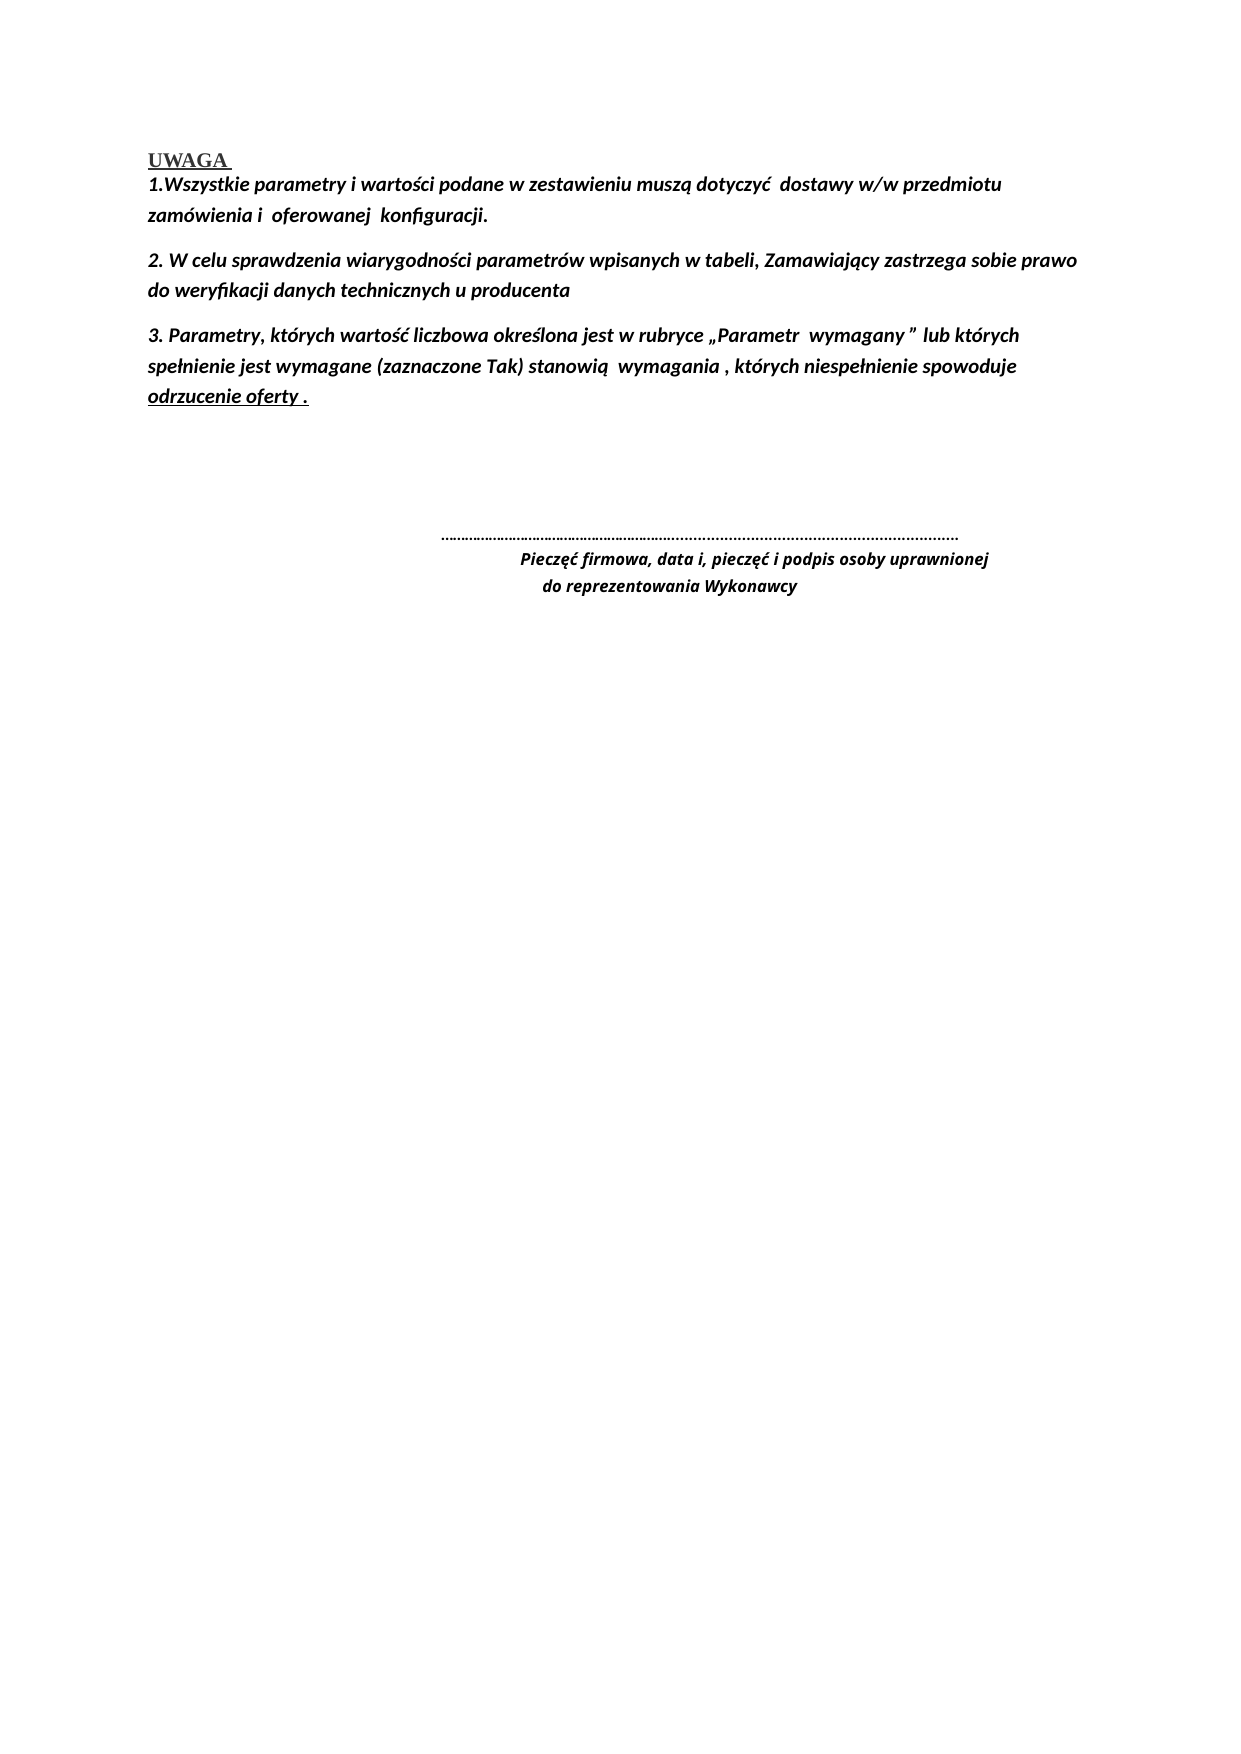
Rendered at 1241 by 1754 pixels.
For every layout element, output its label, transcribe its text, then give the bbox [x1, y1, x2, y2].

text do reprezentowania Wykonawcy [148, 575, 1093, 598]
text UWAGA [148, 148, 1093, 172]
text Pieczęć firmowa, data i, pieczęć i podpis osoby uprawnionej [148, 548, 1093, 571]
text 1.Wszystkie parametry i wartości podane w zestawieniu muszą dotyczyć dostawy w/w przedmiotu zamówienia i oferowanej konfiguracji. [148, 172, 1093, 227]
text 3. Parametry, których wartość liczbowa określona jest w rubryce „Parametr wymagany ” lub których spełnienie jest wymagane (zaznaczone Tak) stanowią wymagania , których niespełnienie spowoduje odrzucenie oferty . [148, 322, 1093, 409]
text ………………………………………………….................................................................. [148, 524, 1093, 545]
text 2. W celu sprawdzenia wiarygodności parametrów wpisanych w tabeli, Zamawiający zastrzega sobie prawo do weryfikacji danych technicznych u producenta [148, 247, 1093, 303]
